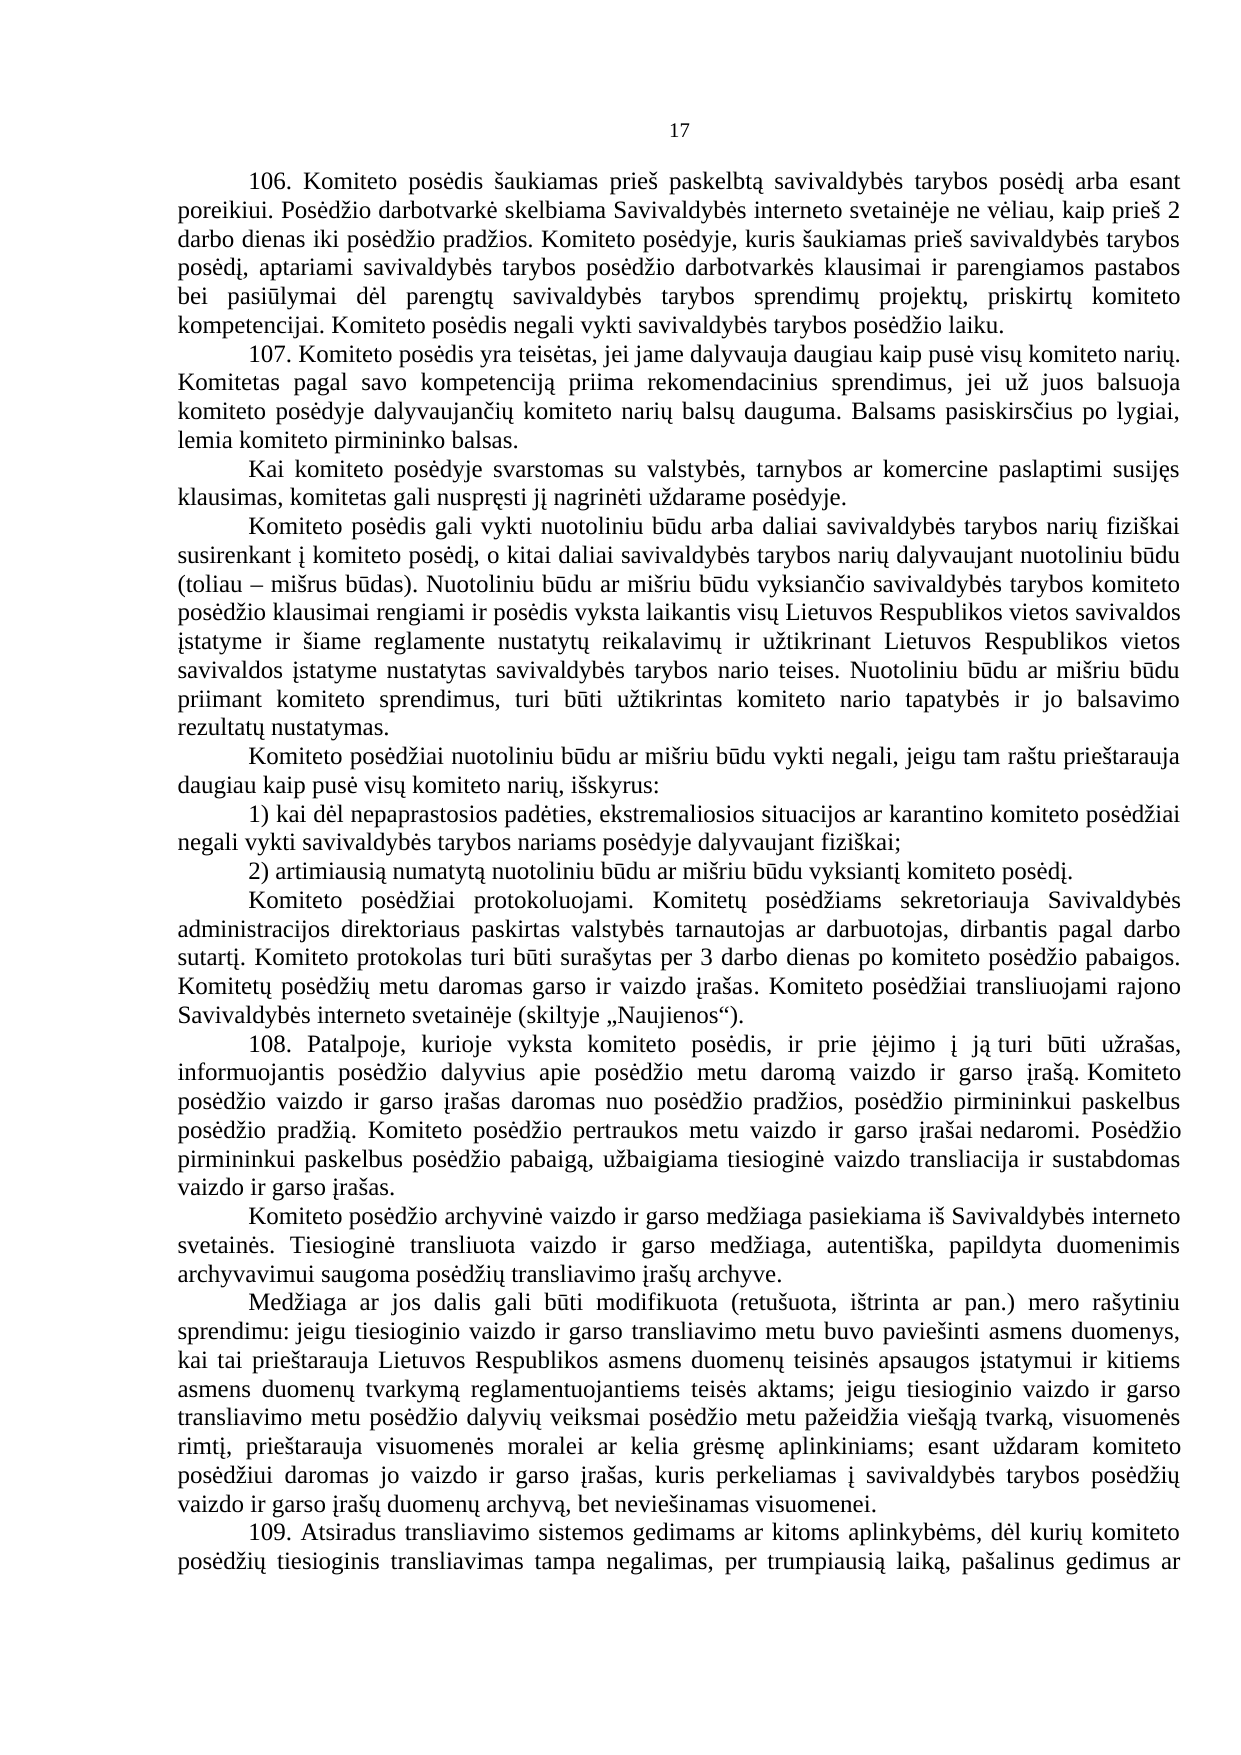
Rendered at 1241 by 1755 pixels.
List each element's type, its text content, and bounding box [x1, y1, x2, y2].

text 2) artimiausią numatytą nuotoliniu būdu ar mišriu būdu vyksiantį komiteto posėdį. [177, 856, 1181, 885]
text 106. Komiteto posėdis šaukiamas prieš paskelbtą savivaldybės tarybos posėdį arba esant poreikiui. Posėdžio darbotvarkė skelbiama Savivaldybės interneto svetainėje ne vėliau, kaip prieš 2 darbo dienas iki posėdžio pradžios. Komiteto posėdyje, kuris šaukiamas prieš savivaldybės tarybos posėdį, aptariami savivaldybės tarybos posėdžio darbotvarkės klausimai ir parengiamos pastabos bei pasiūlymai dėl parengtų savivaldybės tarybos sprendimų projektų, priskirtų komiteto kompetencijai. Komiteto posėdis negali vykti savivaldybės tarybos posėdžio laiku. [177, 166, 1181, 339]
text 108. Patalpoje, kurioje vyksta komiteto posėdis, ir prie įėjimo į ją turi būti užrašas, informuojantis posėdžio dalyvius apie posėdžio metu daromą vaizdo ir garso įrašą. Komiteto posėdžio vaizdo ir garso įrašas daromas nuo posėdžio pradžios, posėdžio pirmininkui paskelbus posėdžio pradžią. Komiteto posėdžio pertraukos metu vaizdo ir garso įrašai nedaromi. Posėdžio pirmininkui paskelbus posėdžio pabaigą, užbaigiama tiesioginė vaizdo transliacija ir sustabdomas vaizdo ir garso įrašas. [177, 1029, 1181, 1201]
text Komiteto posėdis gali vykti nuotoliniu būdu arba daliai savivaldybės tarybos narių fiziškai susirenkant į komiteto posėdį, o kitai daliai savivaldybės tarybos narių dalyvaujant nuotoliniu būdu (toliau – mišrus būdas). Nuotoliniu būdu ar mišriu būdu vyksiančio savivaldybės tarybos komiteto posėdžio klausimai rengiami ir posėdis vyksta laikantis visų Lietuvos Respublikos vietos savivaldos įstatyme ir šiame reglamente nustatytų reikalavimų ir užtikrinant Lietuvos Respublikos vietos savivaldos įstatyme nustatytas savivaldybės tarybos nario teises. Nuotoliniu būdu ar mišriu būdu priimant komiteto sprendimus, turi būti užtikrintas komiteto nario tapatybės ir jo balsavimo rezultatų nustatymas. [177, 511, 1181, 741]
text 109. Atsiradus transliavimo sistemos gedimams ar kitoms aplinkybėms, dėl kurių komiteto posėdžių tiesioginis transliavimas tampa negalimas, per trumpiausią laiką, pašalinus gedimus ar [177, 1517, 1181, 1575]
text Komiteto posėdžio archyvinė vaizdo ir garso medžiaga pasiekiama iš Savivaldybės interneto svetainės. Tiesioginė transliuota vaizdo ir garso medžiaga, autentiška, papildyta duomenimis archyvavimui saugoma posėdžių transliavimo įrašų archyve. [177, 1201, 1181, 1287]
text 1) kai dėl nepaprastosios padėties, ekstremaliosios situacijos ar karantino komiteto posėdžiai negali vykti savivaldybės tarybos nariams posėdyje dalyvaujant fiziškai; [177, 799, 1181, 856]
text Kai komiteto posėdyje svarstomas su valstybės, tarnybos ar komercine paslaptimi susijęs klausimas, komitetas gali nuspręsti jį nagrinėti uždarame posėdyje. [177, 454, 1181, 511]
text Komiteto posėdžiai nuotoliniu būdu ar mišriu būdu vykti negali, jeigu tam raštu prieštarauja daugiau kaip pusė visų komiteto narių, išskyrus: [177, 741, 1181, 799]
text Komiteto posėdžiai protokoluojami. Komitetų posėdžiams sekretoriauja Savivaldybės administracijos direktoriaus paskirtas valstybės tarnautojas ar darbuotojas, dirbantis pagal darbo sutartį. Komiteto protokolas turi būti surašytas per 3 darbo dienas po komiteto posėdžio pabaigos. Komitetų posėdžių metu daromas garso ir vaizdo įrašas. Komiteto posėdžiai transliuojami rajono Savivaldybės interneto svetainėje (skiltyje „Naujienos“). [177, 885, 1181, 1029]
text 107. Komiteto posėdis yra teisėtas, jei jame dalyvauja daugiau kaip pusė visų komiteto narių. Komitetas pagal savo kompetenciją priima rekomendacinius sprendimus, jei už juos balsuoja komiteto posėdyje dalyvaujančių komiteto narių balsų dauguma. Balsams pasiskirsčius po lygiai, lemia komiteto pirmininko balsas. [177, 339, 1181, 454]
text Medžiaga ar jos dalis gali būti modifikuota (retušuota, ištrinta ar pan.) mero rašytiniu sprendimu: jeigu tiesioginio vaizdo ir garso transliavimo metu buvo paviešinti asmens duomenys, kai tai prieštarauja Lietuvos Respublikos asmens duomenų teisinės apsaugos įstatymui ir kitiems asmens duomenų tvarkymą reglamentuojantiems teisės aktams; jeigu tiesioginio vaizdo ir garso transliavimo metu posėdžio dalyvių veiksmai posėdžio metu pažeidžia viešąją tvarką, visuomenės rimtį, prieštarauja visuomenės moralei ar kelia grėsmę aplinkiniams; esant uždaram komiteto posėdžiui daromas jo vaizdo ir garso įrašas, kuris perkeliamas į savivaldybės tarybos posėdžių vaizdo ir garso įrašų duomenų archyvą, bet neviešinamas visuomenei. [177, 1287, 1181, 1517]
